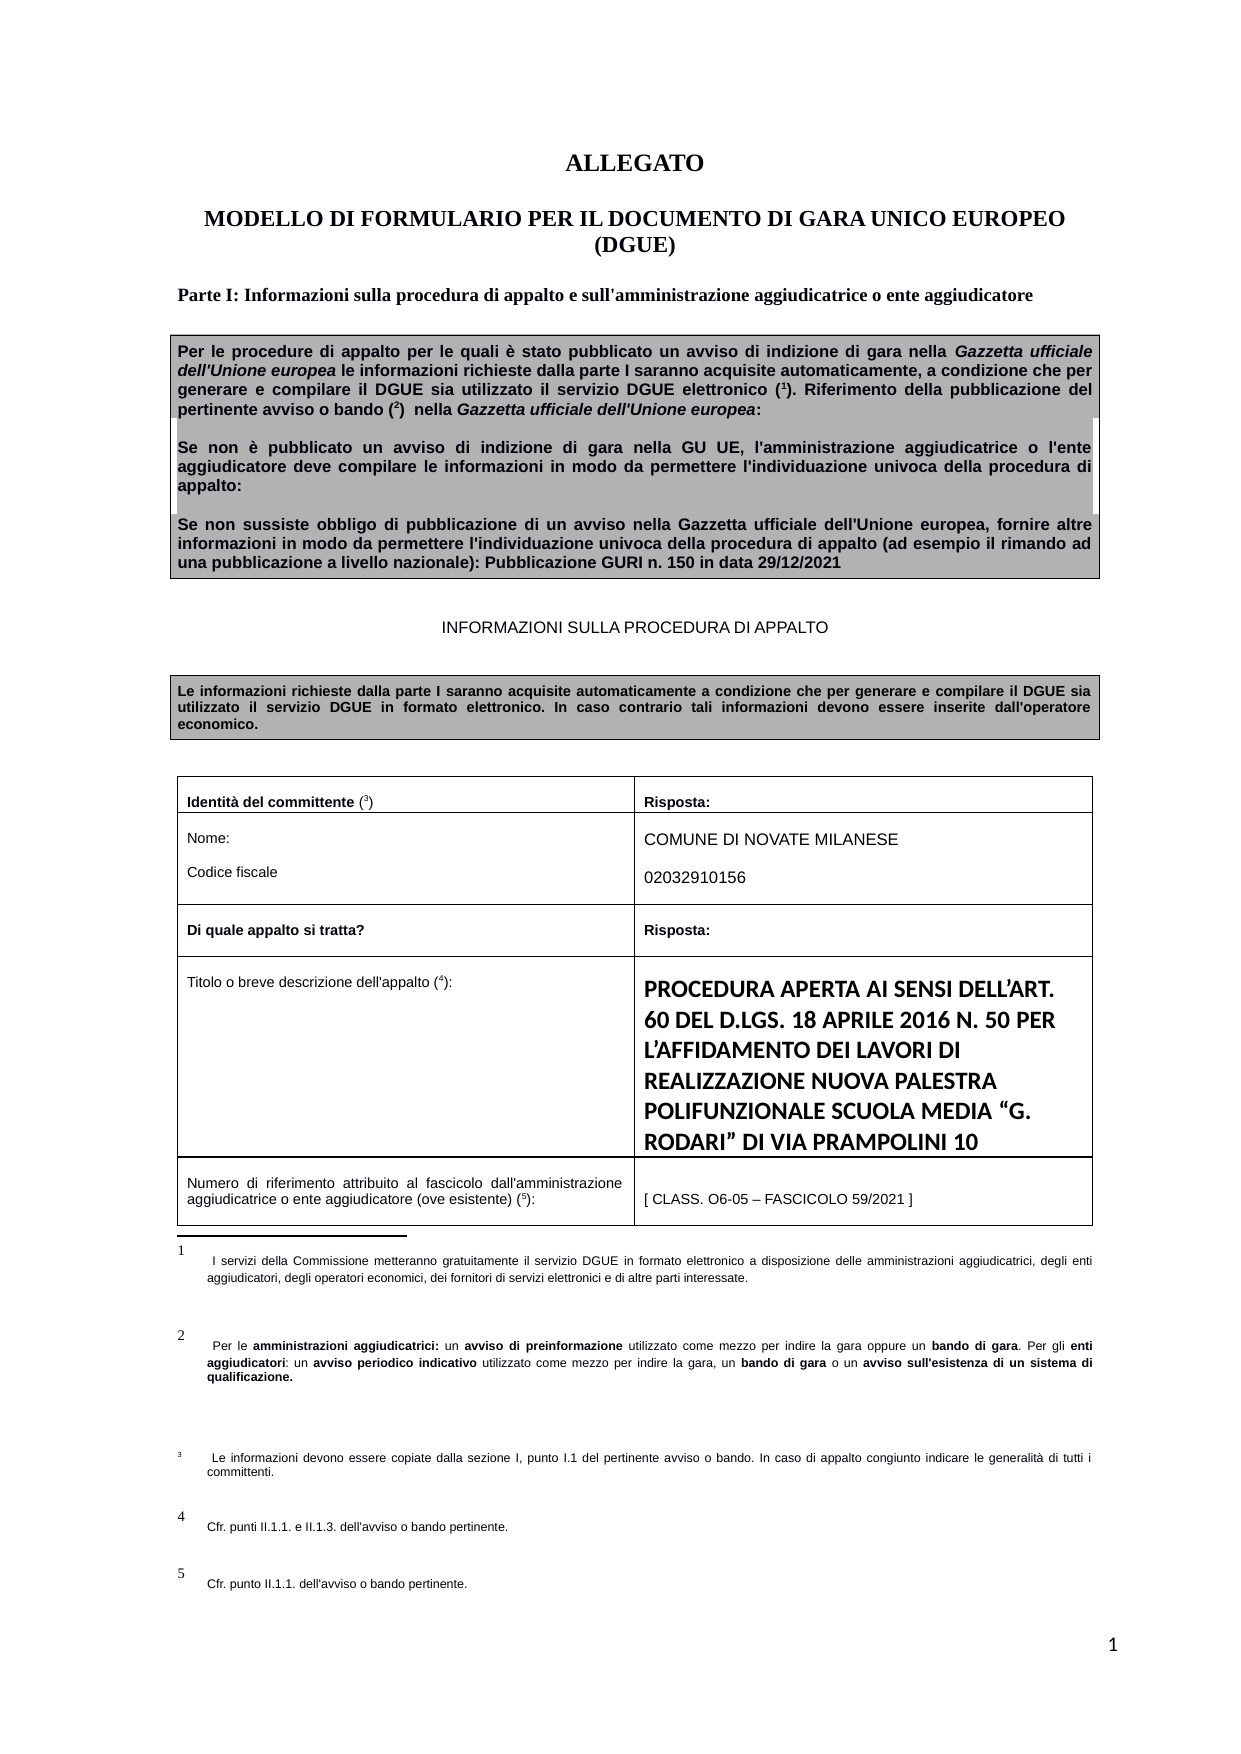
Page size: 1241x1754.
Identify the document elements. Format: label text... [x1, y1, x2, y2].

table_cell Numero di riferimento attribuito al fascicolo dall'amministrazione aggiudicatrice o ente aggiudicatore (ove esistente) (): [178, 1158, 634, 1224]
table_header Identità del committente () [178, 777, 634, 812]
text Se non è pubblicato un avviso di indizione di gara nella GU UE, l'amministrazione aggiudicatrice o l'ente aggiudicatore deve compilare le informazioni in modo da permettere l'individuazione univoca della procedura di appalto: [177, 438, 1093, 495]
title Informazioni sulla procedura di appalto [177, 617, 1093, 637]
title Parte I: Informazioni sulla procedura di appalto e sull'amministrazione aggiudicatrice o ente aggiudicatore [177, 284, 1093, 306]
table_cell Titolo o breve descrizione dell'appalto (): [178, 957, 634, 1156]
table_cell PROCEDURA APERTA AI SENSI DELL’ART. 60 DEL D.LGS. 18 APRILE 2016 N. 50 PER L’AFFIDAMENTO DEI LAVORI DI REALIZZAZIONE NUOVA PALESTRA POLIFUNZIONALE SCUOLA MEDIA “G. RODARI” DI VIA PRAMPOLINI 10 [635, 957, 1092, 1156]
text Modello di formulario per il documento di gara unico europeo [177, 205, 1093, 231]
table_cell Nome: Codice fiscale [178, 813, 634, 904]
text Se non sussiste obbligo di pubblicazione di un avviso nella Gazzetta ufficiale dell'Unione europea, fornire altre informazioni in modo da permettere l'individuazione univoca della procedura di appalto (ad esempio il rimando ad una pubblicazione a livello nazionale): Pubblicazione GURI n. 150 in data 29/12/2021 [171, 507, 1099, 578]
text Per le procedure di appalto per le quali è stato pubblicato un avviso di indizione di gara nella Gazzetta ufficiale dell'Unione europea le informazioni richieste dalla parte I saranno acquisite automaticamente, a condizione che per generare e compilare il DGUE sia utilizzato il servizio DGUE elettronico (). Riferimento della pubblicazione del pertinente avviso o bando () nella Gazzetta ufficiale dell'Unione europea: [171, 336, 1099, 418]
table_header Risposta: [635, 777, 1092, 812]
table_cell Di quale appalto si tratta? [178, 905, 634, 956]
subtitle ALLEGATO [177, 148, 1093, 176]
text I servizi della Commissione metteranno gratuitamente il servizio DGUE in formato elettronico a disposizione delle amministrazioni aggiudicatrici, degli enti aggiudicatori, degli operatori economici, dei fornitori di servizi elettronici e di altre parti interessate. [177, 1242, 1093, 1285]
table_cell Risposta: [635, 905, 1092, 956]
table_cell [ CLASS. O6-05 – FASCICOLO 59/2021 ] [635, 1158, 1092, 1224]
text (DGUE) [177, 231, 1093, 258]
text Le informazioni richieste dalla parte I saranno acquisite automaticamente a condizione che per generare e compilare il DGUE sia utilizzato il servizio DGUE in formato elettronico. In caso contrario tali informazioni devono essere inserite dall'operatore economico. [171, 676, 1099, 739]
table_cell COMUNE DI NOVATE MILANESE 02032910156 [635, 813, 1092, 904]
text Per le amministrazioni aggiudicatrici: un avviso di preinformazione utilizzato come mezzo per indire la gara oppure un bando di gara. Per gli enti aggiudicatori: un avviso periodico indicativo utilizzato come mezzo per indire la gara, un bando di gara o un avviso sull'esistenza di un sistema di qualificazione. [177, 1327, 1093, 1384]
